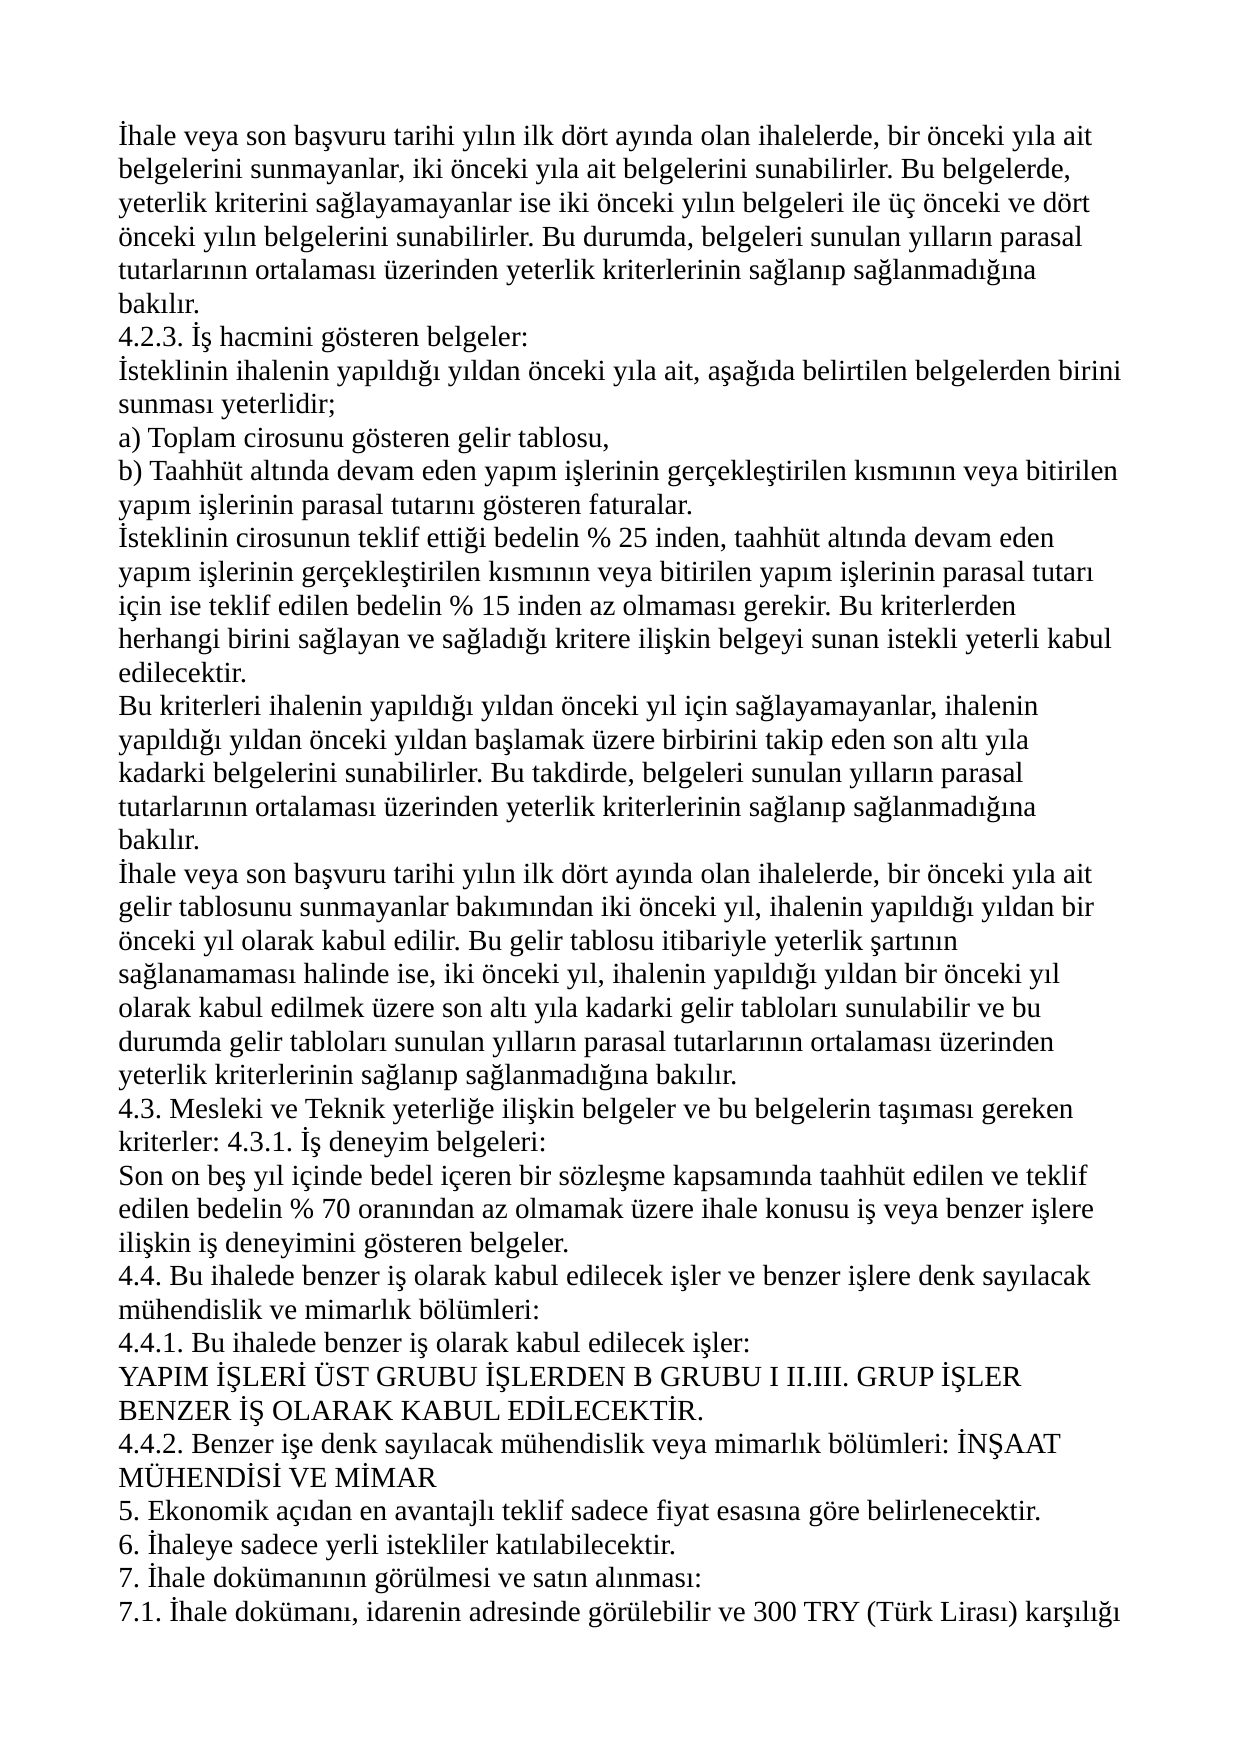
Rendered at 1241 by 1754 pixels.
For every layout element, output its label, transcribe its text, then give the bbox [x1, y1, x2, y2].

text İhale veya son başvuru tarihi yılın ilk dört ayında olan ihalelerde, bir önceki yıla ait belgelerini sunmayanlar, iki önceki yıla ait belgelerini sunabilirler. Bu belgelerde, yeterlik kriterini sağlayamayanlar ise iki önceki yılın belgeleri ile üç önceki ve dört önceki yılın belgelerini sunabilirler. Bu durumda, belgeleri sunulan yılların parasal tutarlarının ortalaması üzerinden yeterlik kriterlerinin sağlanıp sağlanmadığına bakılır. [118, 118, 1122, 319]
text İhale veya son başvuru tarihi yılın ilk dört ayında olan ihalelerde, bir önceki yıla ait gelir tablosunu sunmayanlar bakımından iki önceki yıl, ihalenin yapıldığı yıldan bir önceki yıl olarak kabul edilir. Bu gelir tablosu itibariyle yeterlik şartının sağlanamaması halinde ise, iki önceki yıl, ihalenin yapıldığı yıldan bir önceki yıl olarak kabul edilmek üzere son altı yıla kadarki gelir tabloları sunulabilir ve bu durumda gelir tabloları sunulan yılların parasal tutarlarının ortalaması üzerinden yeterlik kriterlerinin sağlanıp sağlanmadığına bakılır. [118, 856, 1122, 1091]
text İsteklinin ihalenin yapıldığı yıldan önceki yıla ait, aşağıda belirtilen belgelerden birini sunması yeterlidir; [118, 353, 1122, 420]
text 4.3. Mesleki ve Teknik yeterliğe ilişkin belgeler ve bu belgelerin taşıması gereken kriterler: 4.3.1. İş deneyim belgeleri: [118, 1091, 1122, 1158]
text 4.2.3. İş hacmini gösteren belgeler: [118, 319, 1122, 353]
text 7. İhale dokümanının görülmesi ve satın alınması: [118, 1560, 1122, 1594]
text 4.4.1. Bu ihalede benzer iş olarak kabul edilecek işler: [118, 1326, 1122, 1359]
text Bu kriterleri ihalenin yapıldığı yıldan önceki yıl için sağlayamayanlar, ihalenin yapıldığı yıldan önceki yıldan başlamak üzere birbirini takip eden son altı yıla kadarki belgelerini sunabilirler. Bu takdirde, belgeleri sunulan yılların parasal tutarlarının ortalaması üzerinden yeterlik kriterlerinin sağlanıp sağlanmadığına bakılır. [118, 688, 1122, 856]
text a) Toplam cirosunu gösteren gelir tablosu, [118, 420, 1122, 453]
text YAPIM İŞLERİ ÜST GRUBU İŞLERDEN B GRUBU I II.III. GRUP İŞLER BENZER İŞ OLARAK KABUL EDİLECEKTİR. [118, 1359, 1122, 1426]
text 5. Ekonomik açıdan en avantajlı teklif sadece fiyat esasına göre belirlenecektir. [118, 1493, 1122, 1527]
text Son on beş yıl içinde bedel içeren bir sözleşme kapsamında taahhüt edilen ve teklif edilen bedelin % 70 oranından az olmamak üzere ihale konusu iş veya benzer işlere ilişkin iş deneyimini gösteren belgeler. [118, 1158, 1122, 1258]
text 4.4.2. Benzer işe denk sayılacak mühendislik veya mimarlık bölümleri: İNŞAAT MÜHENDİSİ VE MİMAR [118, 1426, 1122, 1493]
text b) Taahhüt altında devam eden yapım işlerinin gerçekleştirilen kısmının veya bitirilen yapım işlerinin parasal tutarını gösteren faturalar. [118, 453, 1122, 521]
text 4.4. Bu ihalede benzer iş olarak kabul edilecek işler ve benzer işlere denk sayılacak mühendislik ve mimarlık bölümleri: [118, 1258, 1122, 1326]
text 7.1. İhale dokümanı, idarenin adresinde görülebilir ve 300 TRY (Türk Lirası) karşılığı [118, 1594, 1122, 1627]
text İsteklinin cirosunun teklif ettiği bedelin % 25 inden, taahhüt altında devam eden yapım işlerinin gerçekleştirilen kısmının veya bitirilen yapım işlerinin parasal tutarı için ise teklif edilen bedelin % 15 inden az olmaması gerekir. Bu kriterlerden herhangi birini sağlayan ve sağladığı kritere ilişkin belgeyi sunan istekli yeterli kabul edilecektir. [118, 521, 1122, 688]
text 6. İhaleye sadece yerli istekliler katılabilecektir. [118, 1527, 1122, 1560]
